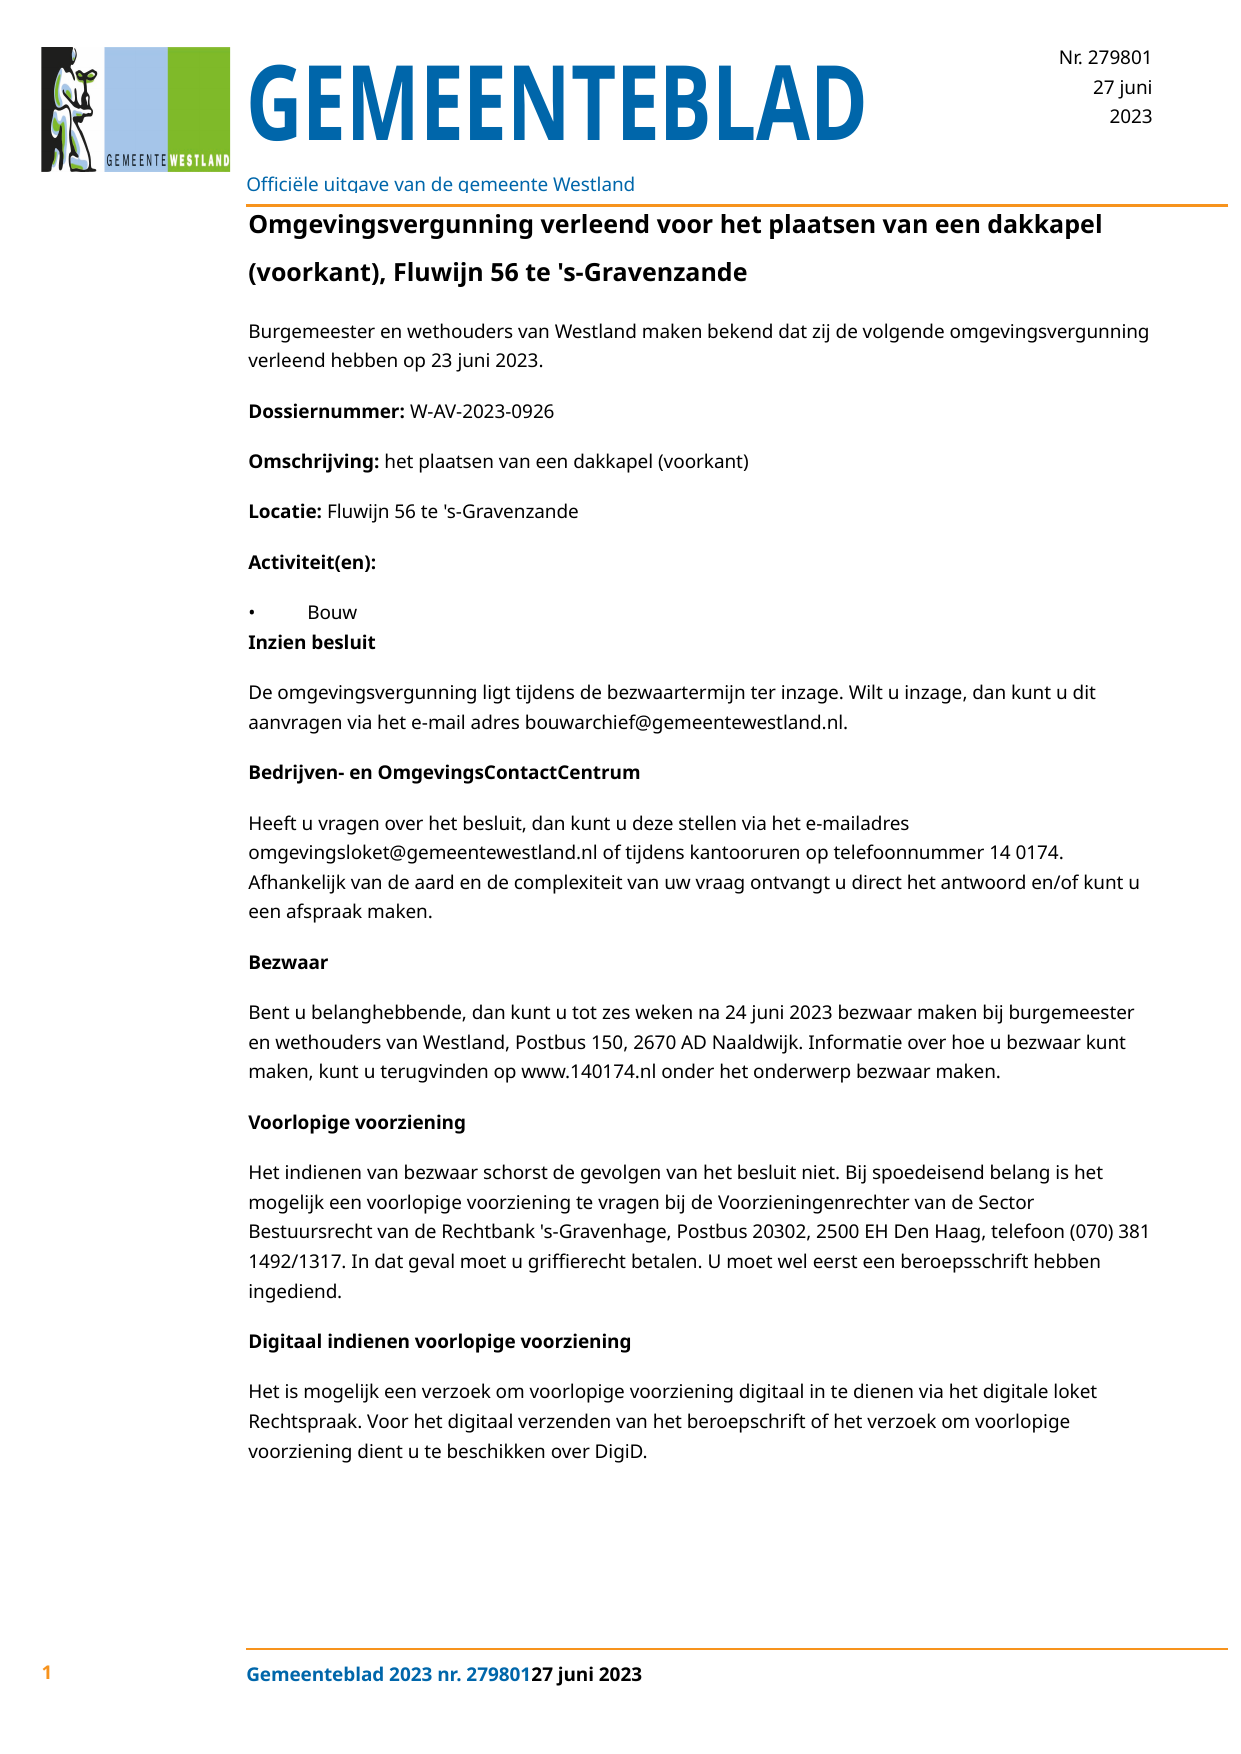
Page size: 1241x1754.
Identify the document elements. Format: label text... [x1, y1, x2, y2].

picture [41, 47, 231, 172]
text Dossiernummer: W-AV-2023-0926 [248, 398, 1152, 424]
text Bent u belanghebbende, dan kunt u tot zes weken na 24 juni 2023 bezwaar maken bij burgemeester en wethouders van Westland, Postbus 150, 2670 AD Naaldwijk. Informatie over hoe u bezwaar kunt maken, kunt u terugvinden op www.140174.nl onder het onderwerp bezwaar maken. [248, 999, 1152, 1084]
text Digitaal indienen voorlopige voorziening [248, 1328, 1152, 1354]
text Voorlopige voorziening [248, 1109, 1152, 1135]
text Het is mogelijk een verzoek om voorlopige voorziening digitaal in te dienen via het digitale loket Rechtspraak. Voor het digitaal verzenden van het beroepschrift of het verzoek om voorlopige voorziening dient u te beschikken over DigiD. [248, 1379, 1152, 1464]
text Heeft u vragen over het besluit, dan kunt u deze stellen via het e-mailadres omgevingsloket@gemeentewestland.nl of tijdens kantooruren op telefoonnummer 14 0174. Afhankelijk van de aard en de complexiteit van uw vraag ontvangt u direct het antwoord en/of kunt u een afspraak maken. [248, 810, 1152, 924]
text Omschrijving: het plaatsen van een dakkapel (voorkant) [248, 448, 1152, 474]
text Bezwaar [248, 949, 1152, 975]
text Bedrijven- en OmgevingsContactCentrum [248, 759, 1152, 785]
text Omgevingsvergunning verleend voor het plaatsen van een dakkapel (voorkant), Fluwijn 56 te 's-Gravenzande [248, 207, 1152, 288]
text Locatie: Fluwijn 56 te 's-Gravenzande [248, 499, 1152, 524]
list Bouw [248, 599, 1152, 625]
text Activiteit(en): [248, 549, 1152, 575]
text Inzien besluit [248, 629, 1152, 655]
text Het indienen van bezwaar schorst de gevolgen van het besluit niet. Bij spoedeisend belang is het mogelijk een voorlopige voorziening te vragen bij de Voorzieningenrechter van de Sector Bestuursrecht van de Rechtbank 's-Gravenhage, Postbus 20302, 2500 EH Den Haag, telefoon (070) 381 1492/1317. In dat geval moet u griffierecht betalen. U moet wel eerst een beroepsschrift hebben ingediend. [248, 1159, 1152, 1304]
text Burgemeester en wethouders van Westland maken bekend dat zij de volgende omgevingsvergunning verleend hebben op 23 juni 2023. [248, 318, 1152, 373]
text De omgevingsvergunning ligt tijdens de bezwaartermijn ter inzage. Wilt u inzage, dan kunt u dit aanvragen via het e-mail adres bouwarchief@gemeentewestland.nl. [248, 679, 1152, 735]
